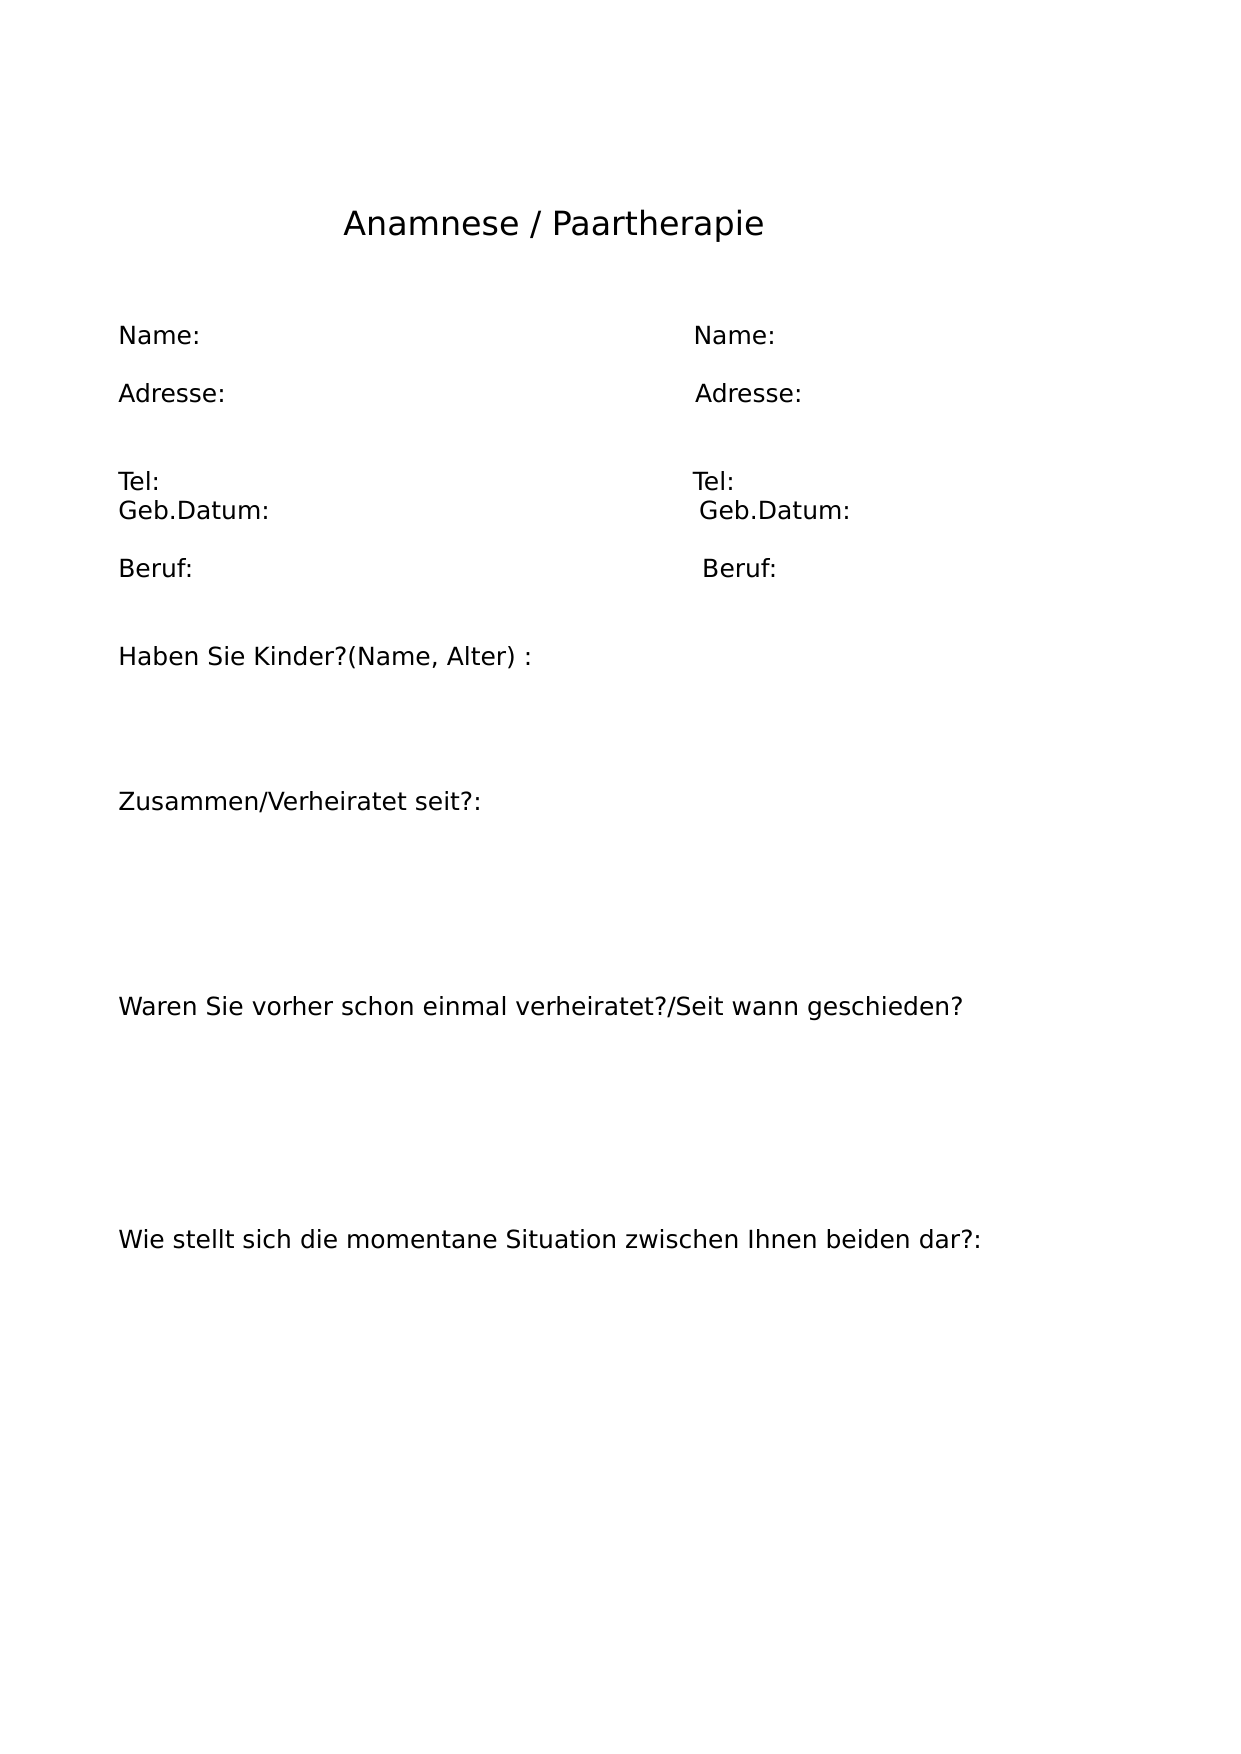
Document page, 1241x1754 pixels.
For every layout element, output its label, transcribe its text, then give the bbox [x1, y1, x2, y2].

text Tel: Tel: [118, 467, 1122, 496]
text Anamnese / Paartherapie [118, 204, 1122, 243]
text Wie stellt sich die momentane Situation zwischen Ihnen beiden dar?: [118, 1225, 1122, 1254]
text Name: Name: [118, 321, 1122, 350]
text Geb.Datum: Geb.Datum: [118, 496, 1122, 525]
text Adresse: Adresse: [118, 379, 1122, 408]
text Zusammen/Verheiratet seit?: [118, 788, 1122, 817]
text Waren Sie vorher schon einmal verheiratet?/Seit wann geschieden? [118, 992, 1122, 1021]
text Beruf: Beruf: [118, 554, 1122, 583]
text Haben Sie Kinder?(Name, Alter) : [118, 642, 1122, 671]
